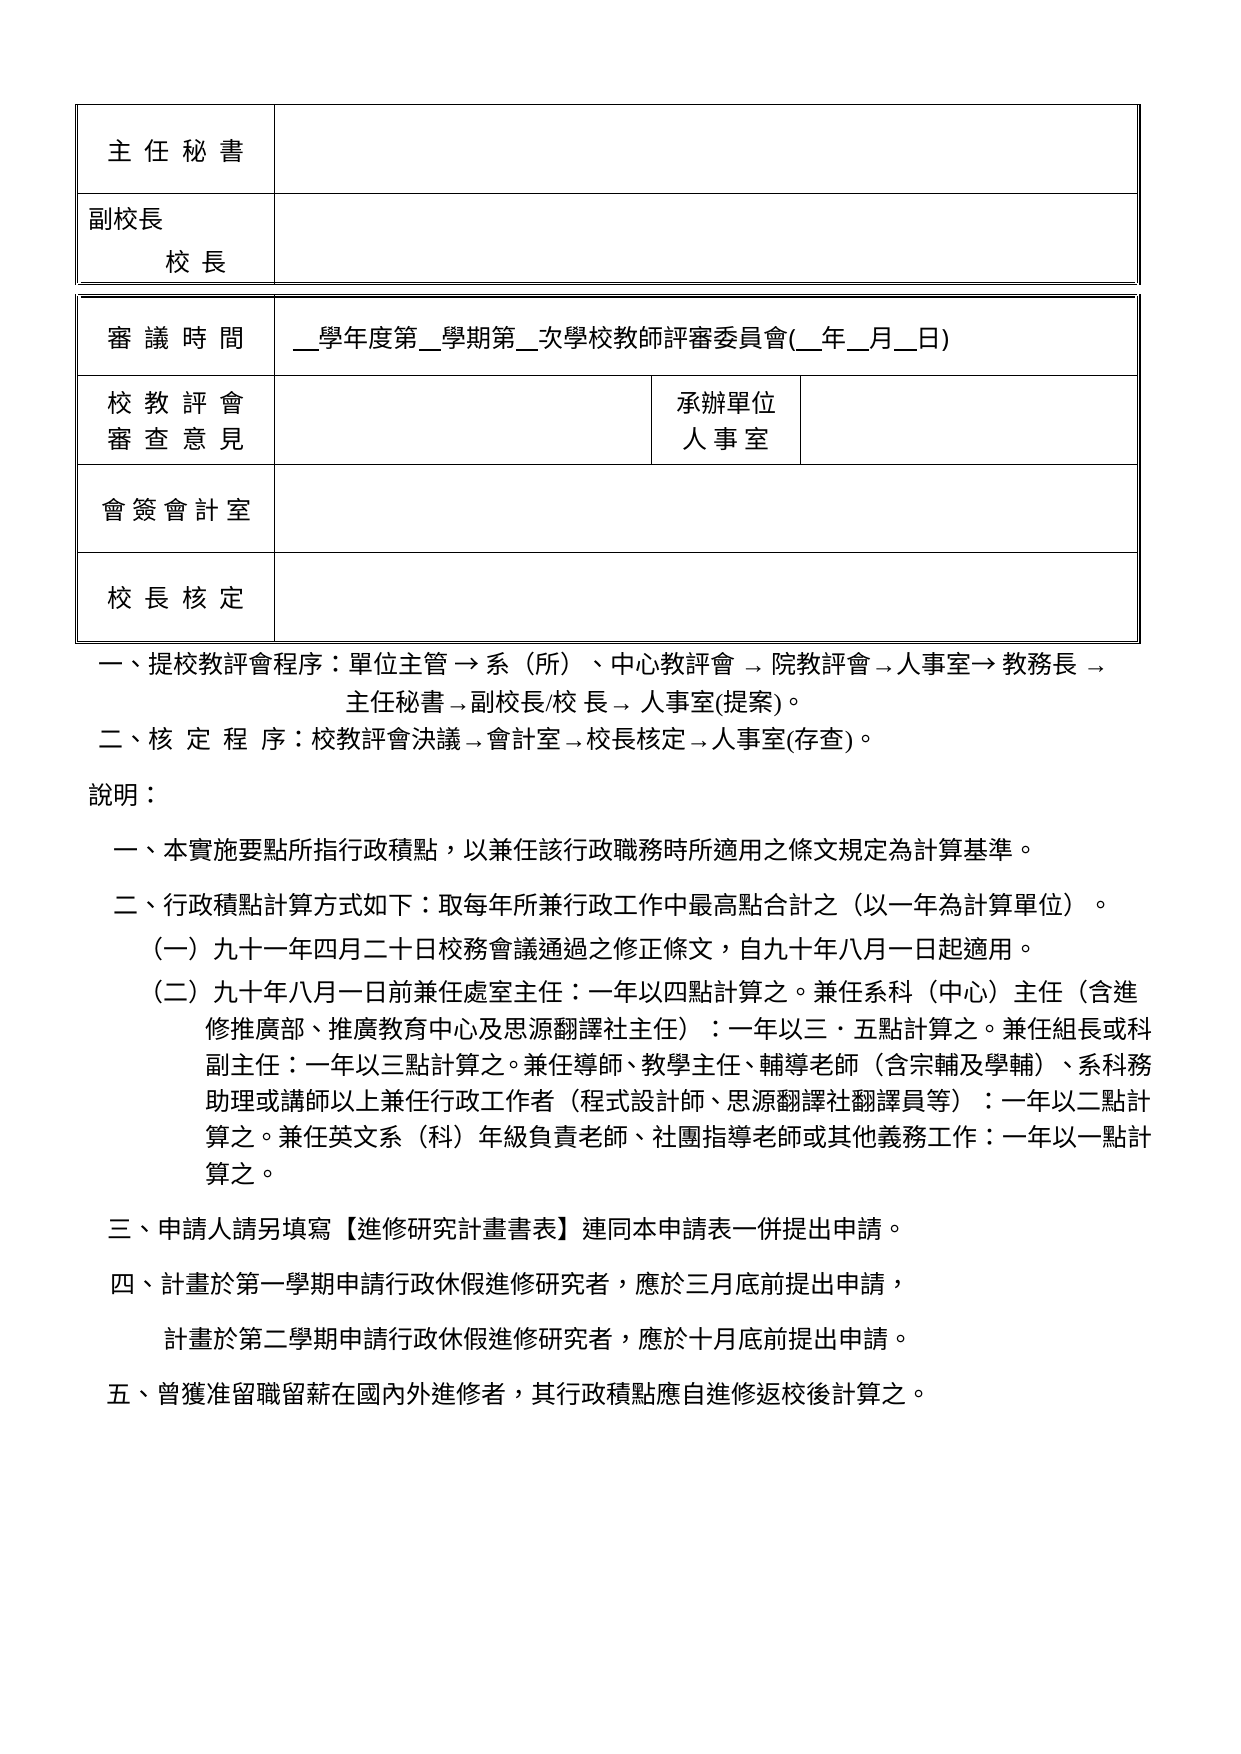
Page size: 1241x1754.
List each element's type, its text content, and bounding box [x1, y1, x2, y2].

text （一）九十一年四月二十日校務會議通過之修正條文，自九十年八月一日起適用。 [89, 929, 1152, 965]
table_cell [275, 376, 651, 464]
text 四、計畫於第一學期申請行政休假進修研究者，應於三月底前提出申請， [86, 1264, 1152, 1300]
text 五、曾獲准留職留薪在國內外進修者，其行政積點應自進修返校後計算之。 [81, 1374, 1152, 1410]
table_cell [275, 105, 1137, 193]
text 主任秘書→副校長/校 長→ 人事室(提案)。 [145, 682, 1152, 719]
table_cell [77, 282, 1139, 294]
table_cell 會簽會計室 [78, 465, 274, 552]
text 一、提校教評會程序：單位主管 → 系（所）、中心教評會 → 院教評會→人事室→ 教務長 → [99, 644, 1152, 682]
text 二、行政積點計算方式如下：取每年所兼行政工作中最高點合計之（以一年為計算單位）。 [89, 885, 1152, 922]
text （二）九十年八月一日前兼任處室主任：一年以四點計算之。兼任系科（中心）主任（含進修推廣部、推廣教育中心及思源翻譯社主任）：一年以三．五點計算之。兼任組長或科副主任：一年以三點計算之。兼任導師、教學主任、輔導老師（含宗輔及學輔）、系科務助理或講師以上兼任行政工作者（程式設計師、思源翻譯社翻譯員等）：一年以二點計算之。兼任英文系（科）年級負責老師、社團指導老師或其他義務工作：一年以一點計算之。 [138, 973, 1152, 1190]
text 二、核 定 程 序：校教評會決議→會計室→校長核定→人事室(存查)。 [39, 719, 1152, 757]
table_cell 主任秘書 [78, 105, 274, 193]
table_cell [275, 465, 1137, 552]
table_cell 學年度第 學期第 次學校教師評審委員會( 年 月 日) [275, 294, 1139, 375]
text 一、本實施要點所指行政積點，以兼任該行政職務時所適用之條文規定為計算基準。 [89, 830, 1152, 867]
table_cell 承辦單位 人事室 [652, 376, 800, 464]
table_cell [275, 553, 1137, 641]
text 計畫於第二學期申請行政休假進修研究者，應於十月底前提出申請。 [89, 1319, 1152, 1355]
table_cell 校長核定 [78, 553, 274, 641]
table_cell [801, 376, 1137, 464]
table_cell 校教評會 審查意見 [78, 376, 274, 464]
table_cell 審議時間 [77, 294, 274, 375]
text 三、申請人請另填寫【進修研究計畫書表】連同本申請表一併提出申請。 [108, 1209, 1152, 1245]
table_cell 副校長 校 長 [78, 194, 274, 282]
text 說明： [89, 775, 1152, 812]
table_cell [275, 194, 1137, 282]
